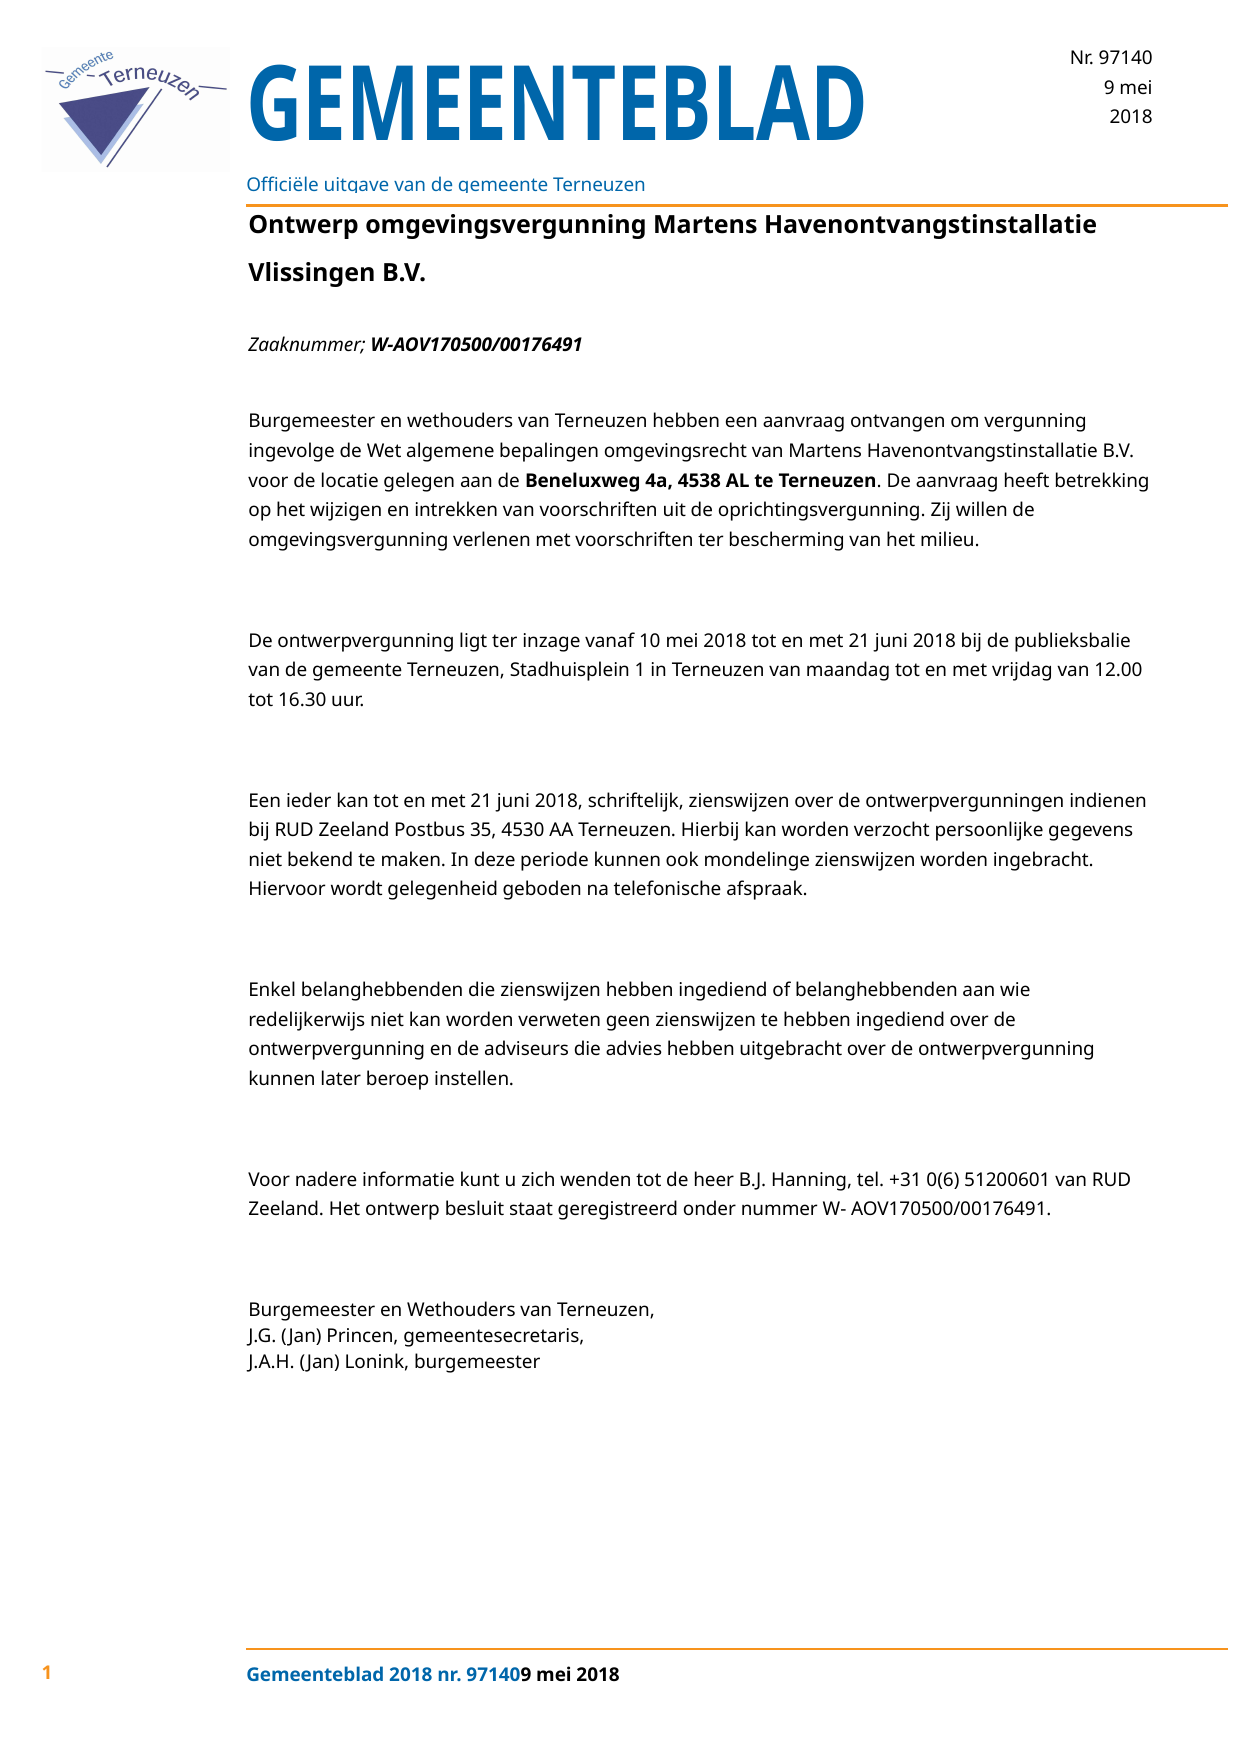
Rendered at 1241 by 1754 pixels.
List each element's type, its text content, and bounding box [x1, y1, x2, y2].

table_cell [700, 1374, 1152, 1399]
text Voor nadere informatie kunt u zich wenden tot de heer B.J. Hanning, tel. +31 0(6) 51200601 van RUD Zeeland. Het ontwerp besluit staat geregistreerd onder nummer W- AOV170500/00176491. [248, 1166, 1152, 1221]
text De ontwerpvergunning ligt ter inzage vanaf 10 mei 2018 tot en met 21 juni 2018 bij de publieksbalie van de gemeente Terneuzen, Stadhuisplein 1 in Terneuzen van maandag tot en met vrijdag van 12.00 tot 16.30 uur. [248, 627, 1152, 712]
text Ontwerp omgevingsvergunning Martens Havenontvangstinstallatie Vlissingen B.V. [248, 207, 1152, 288]
table_cell J.G. (Jan) Princen, gemeentesecretaris, [248, 1322, 700, 1348]
text Zaaknummer; W-AOV170500/00176491 [248, 331, 1152, 357]
picture [41, 47, 231, 172]
table_cell J.A.H. (Jan) Lonink, burgemeester [248, 1348, 1152, 1374]
table_cell [700, 1322, 1152, 1348]
text Enkel belanghebbenden die zienswijzen hebben ingediend of belanghebbenden aan wie redelijkerwijs niet kan worden verweten geen zienswijzen te hebben ingediend over de ontwerpvergunning en de adviseurs die advies hebben uitgebracht over de ontwerpvergunning kunnen later beroep instellen. [248, 976, 1152, 1091]
text Burgemeester en wethouders van Terneuzen hebben een aanvraag ontvangen om vergunning ingevolge de Wet algemene bepalingen omgevingsrecht van Martens Havenontvangstinstallatie B.V. voor de locatie gelegen aan de Beneluxweg 4a, 4538 AL te Terneuzen. De aanvraag heeft betrekking op het wijzigen en intrekken van voorschriften uit de oprichtingsvergunning. Zij willen de omgevingsvergunning verlenen met voorschriften ter bescherming van het milieu. [248, 408, 1152, 552]
table_header Burgemeester en Wethouders van Terneuzen, [248, 1296, 1152, 1322]
text Een ieder kan tot en met 21 juni 2018, schriftelijk, zienswijzen over de ontwerpvergunningen indienen bij RUD Zeeland Postbus 35, 4530 AA Terneuzen. Hierbij kan worden verzocht persoonlijke gegevens niet bekend te maken. In deze periode kunnen ook mondelinge zienswijzen worden ingebracht. Hiervoor wordt gelegenheid geboden na telefonische afspraak. [248, 787, 1152, 901]
table_cell [248, 1374, 700, 1399]
